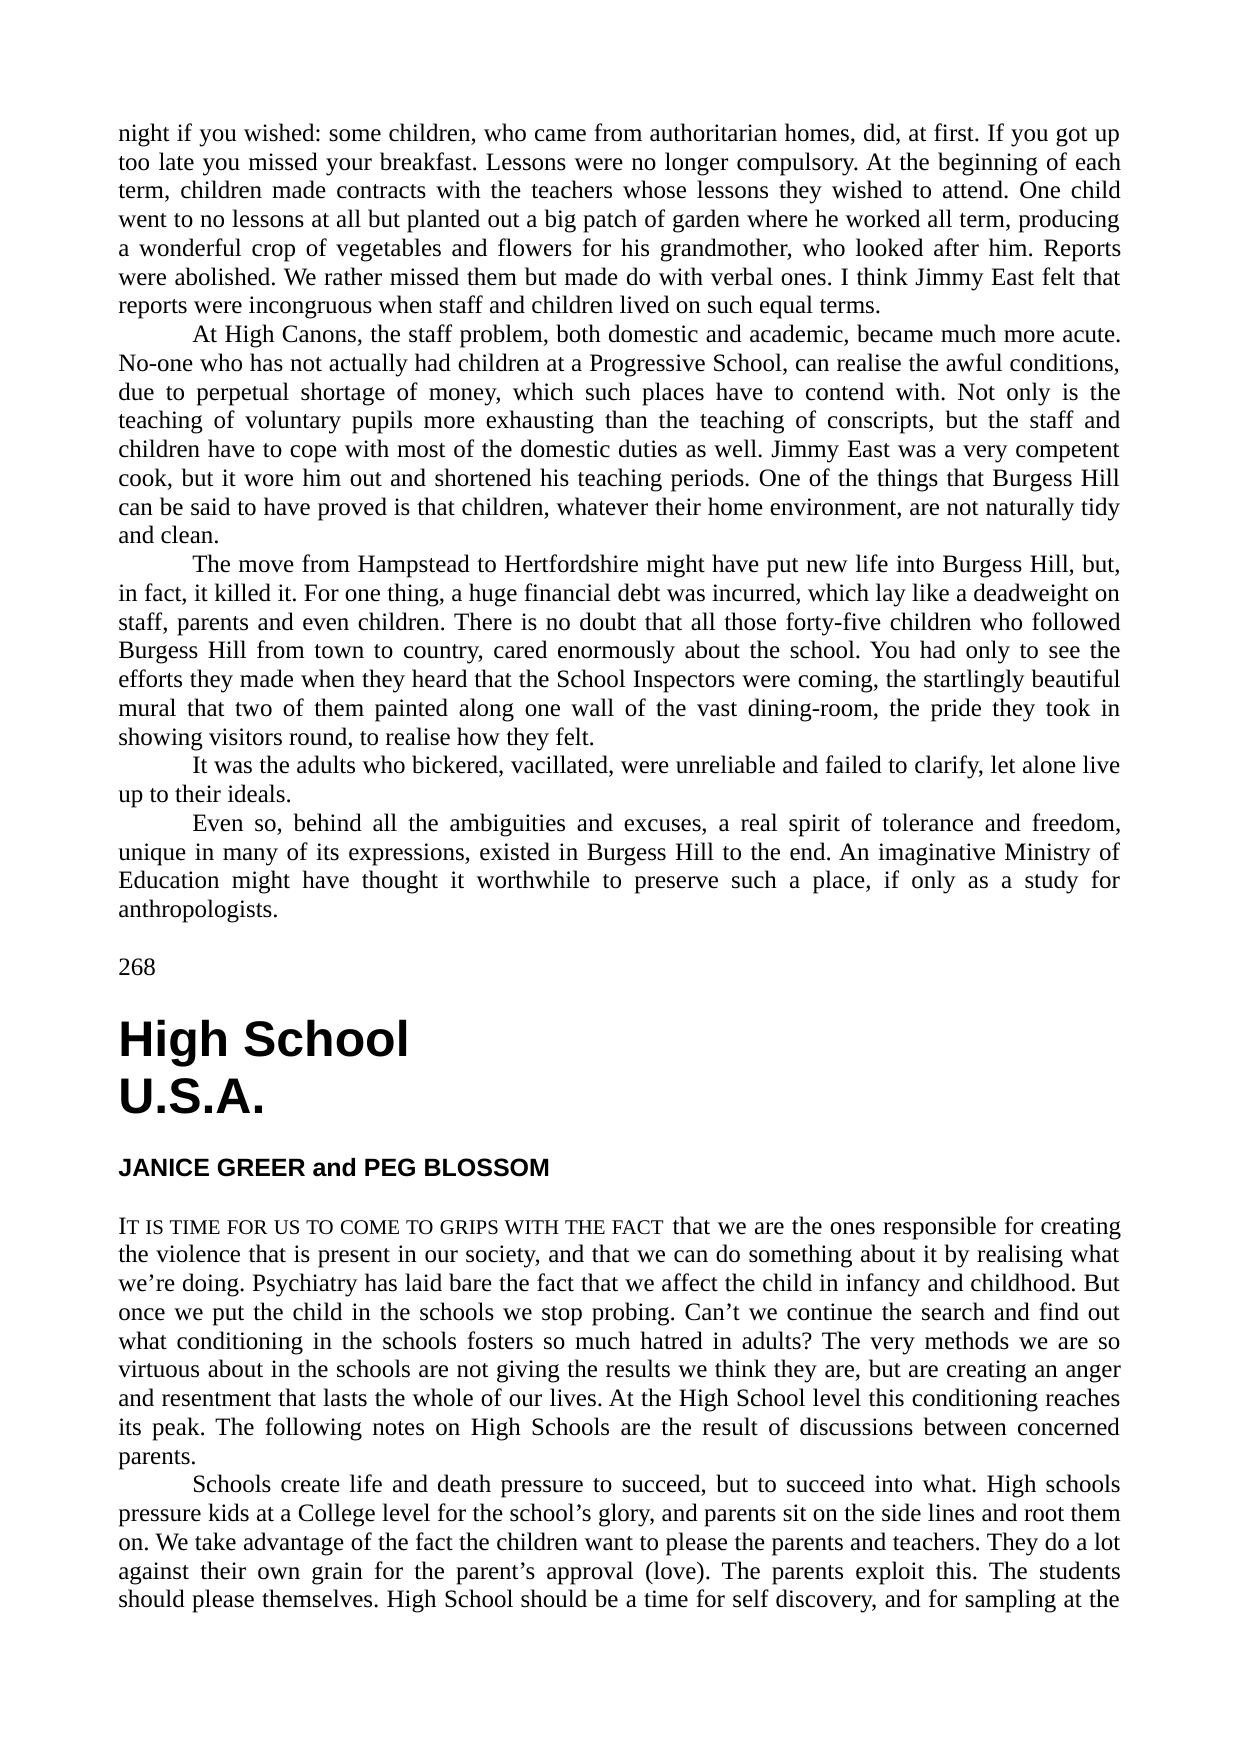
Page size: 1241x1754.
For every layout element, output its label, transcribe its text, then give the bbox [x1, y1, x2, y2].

text It was the adults who bickered, vacillated, were unreliable and failed to clarify, let alone live up to their ideals. [118, 751, 1122, 808]
text 268 [118, 952, 1122, 981]
text High School [118, 1009, 1122, 1067]
text Schools create life and death pressure to succeed, but to succeed into what. High schools pressure kids at a College level for the school’s glory, and parents sit on the side lines and root them on. We take advantage of the fact the children want to please the parents and teachers. They do a lot against their own grain for the parent’s approval (love). The parents exploit this. The students should please themselves. High School should be a time for self discovery, and for sampling at the [118, 1469, 1122, 1613]
text The move from Hampstead to Hertfordshire might have put new life into Burgess Hill, but, in fact, it killed it. For one thing, a huge financial debt was incurred, which lay like a deadweight on staff, parents and even children. There is no doubt that all those forty-five children who followed Burgess Hill from town to country, cared enormously about the school. You had only to see the efforts they made when they heard that the School Inspectors were coming, the startlingly beautiful mural that two of them painted along one wall of the vast dining-room, the pride they took in showing visitors round, to realise how they felt. [118, 549, 1122, 751]
text At High Canons, the staff problem, both domestic and academic, became much more acute. No-one who has not actually had children at a Progressive School, can realise the awful conditions, due to perpetual shortage of money, which such places have to contend with. Not only is the teaching of voluntary pupils more exhausting than the teaching of conscripts, but the staff and children have to cope with most of the domestic duties as well. Jimmy East was a very competent cook, but it wore him out and shortened his teaching periods. One of the things that Burgess Hill can be said to have proved is that children, whatever their home environment, are not naturally tidy and clean. [118, 319, 1122, 549]
text IT IS TIME FOR US TO COME TO GRIPS WITH THE FACT that we are the ones responsible for creating the violence that is present in our society, and that we can do something about it by realising what we’re doing. Psychiatry has laid bare the fact that we affect the child in infancy and childhood. But once we put the child in the schools we stop probing. Can’t we continue the search and find out what conditioning in the schools fosters so much hatred in adults? The very methods we are so virtuous about in the schools are not giving the results we think they are, but are creating an anger and resentment that lasts the whole of our lives. At the High School level this conditioning reaches its peak. The following notes on High Schools are the result of discussions between concerned parents. [118, 1211, 1122, 1469]
text Even so, behind all the ambiguities and excuses, a real spirit of tolerance and freedom, unique in many of its expressions, existed in Burgess Hill to the end. An imaginative Ministry of Education might have thought it worthwhile to preserve such a place, if only as a study for anthropologists. [118, 808, 1122, 923]
text JANICE GREER and PEG BLOSSOM [118, 1153, 1122, 1182]
text U.S.A. [118, 1067, 1122, 1124]
text night if you wished: some children, who came from authoritarian homes, did, at first. If you got up too late you missed your breakfast. Lessons were no longer compulsory. At the beginning of each term, children made contracts with the teachers whose lessons they wished to attend. One child went to no lessons at all but planted out a big patch of garden where he worked all term, producing a wonderful crop of vegetables and flowers for his grandmother, who looked after him. Reports were abolished. We rather missed them but made do with verbal ones. I think Jimmy East felt that reports were incongruous when staff and children lived on such equal terms. [118, 118, 1122, 319]
